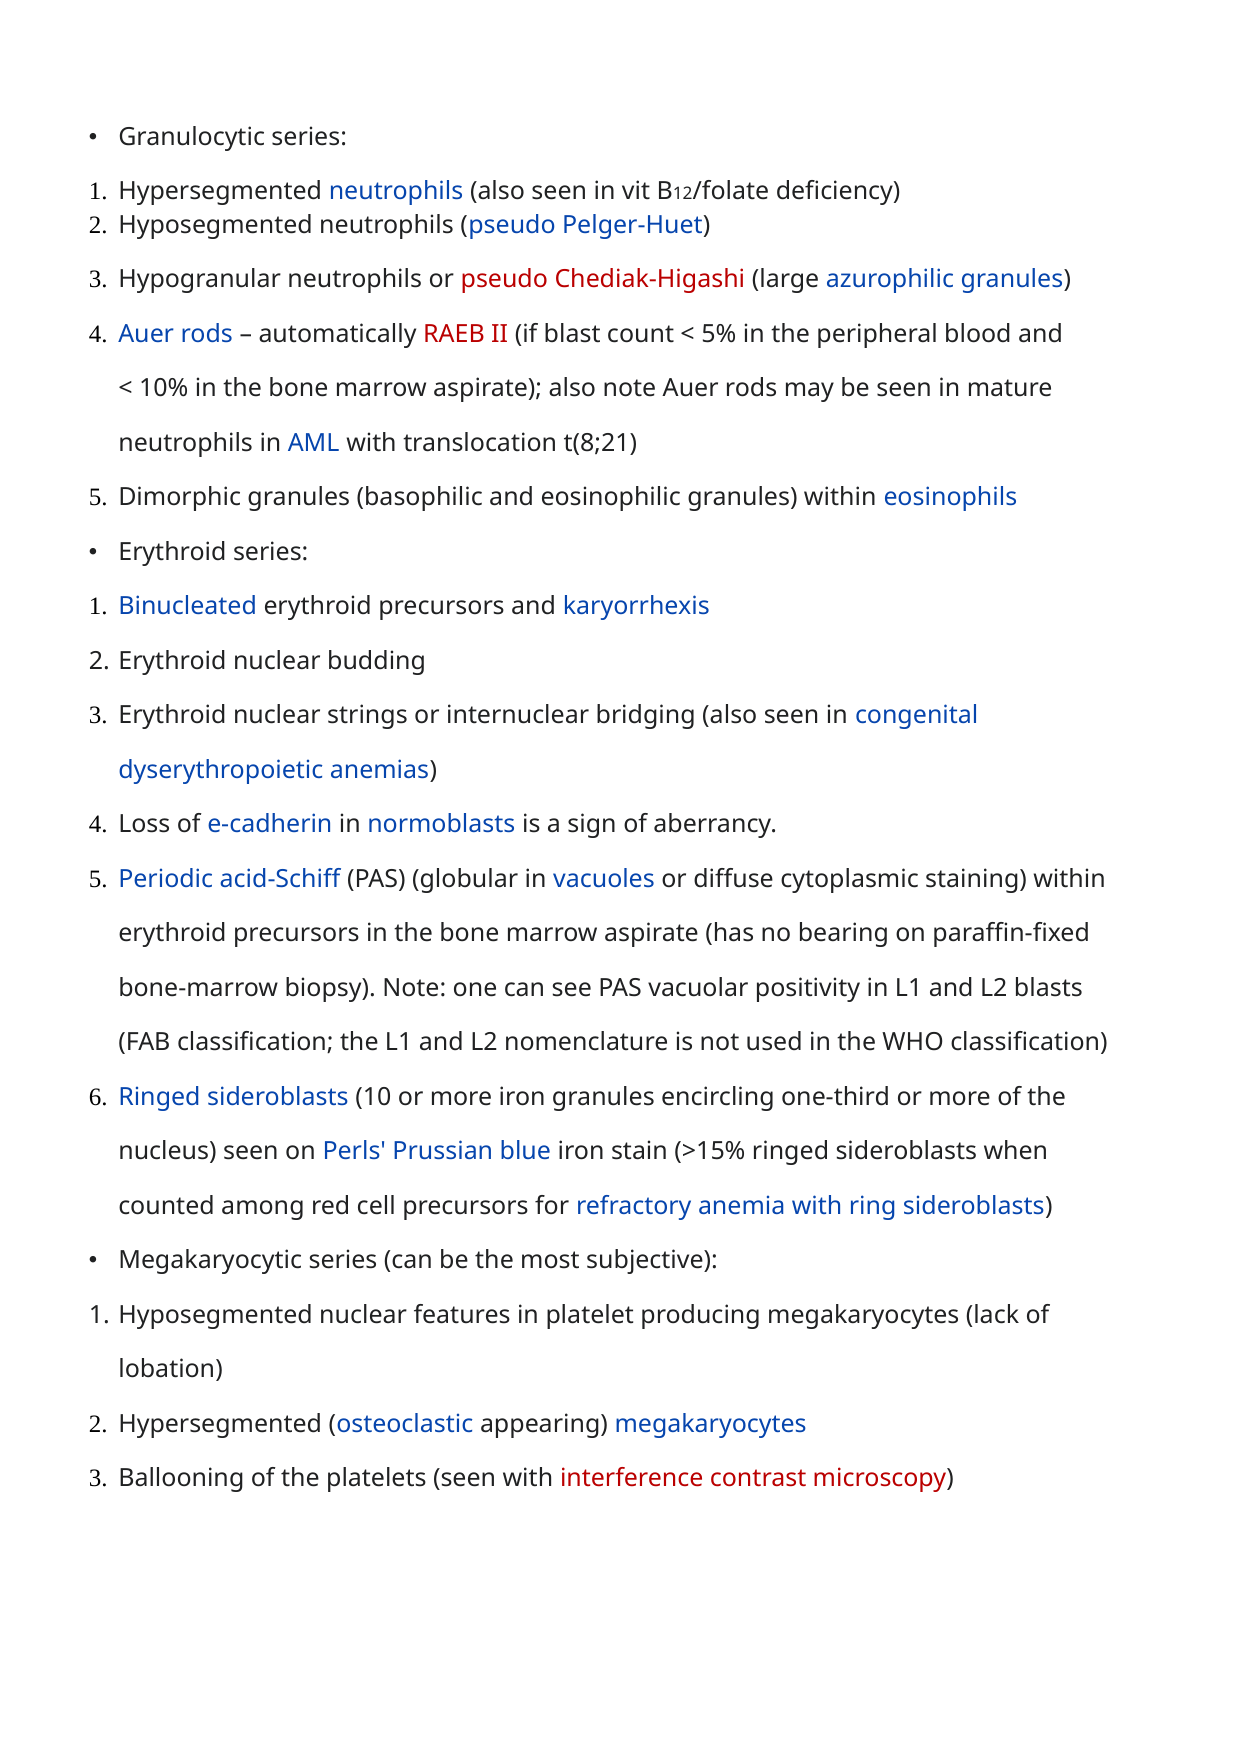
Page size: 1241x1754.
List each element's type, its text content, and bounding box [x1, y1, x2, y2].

list Loss of e-cadherin in normoblasts is a sign of aberrancy. [118, 806, 1122, 840]
list Erythroid series: [118, 533, 1122, 568]
list Hyposegmented neutrophils (pseudo Pelger-Huet) [118, 207, 1122, 241]
list Periodic acid-Schiff (PAS) (globular in vacuoles or diffuse cytoplasmic staining) within erythroid precursors in the bone marrow aspirate (has no bearing on paraffin-fixed bone-marrow biopsy). Note: one can see PAS vacuolar positivity in L1 and L2 blasts (FAB classification; the L1 and L2 nomenclature is not used in the WHO classification) [118, 860, 1122, 1058]
list Erythroid nuclear strings or internuclear bridging (also seen in congenital dyserythropoietic anemias) [118, 697, 1122, 786]
list Hyposegmented nuclear features in platelet producing megakaryocytes (lack of lobation) [118, 1296, 1122, 1385]
list Ballooning of the platelets (seen with interference contrast microscopy) [118, 1460, 1122, 1494]
list Hypogranular neutrophils or pseudo Chediak-Higashi (large azurophilic granules) [118, 261, 1122, 295]
list Ringed sideroblasts (10 or more iron granules encircling one-third or more of the nucleus) seen on Perls' Prussian blue iron stain (>15% ringed sideroblasts when counted among red cell precursors for refractory anemia with ring sideroblasts) [118, 1078, 1122, 1221]
list Auer rods – automatically RAEB II (if blast count < 5% in the peripheral blood and < 10% in the bone marrow aspirate); also note Auer rods may be seen in mature neutrophils in AML with translocation t(8;21) [118, 316, 1122, 459]
list Megakaryocytic series (can be the most subjective): [118, 1242, 1122, 1276]
list Hypersegmented (osteoclastic appearing) megakaryocytes [118, 1405, 1122, 1439]
list Dimorphic granules (basophilic and eosinophilic granules) within eosinophils [118, 479, 1122, 513]
list Granulocytic series: [118, 118, 1122, 152]
list Hypersegmented neutrophils (also seen in vit B12/folate deficiency) [118, 173, 1122, 207]
list Erythroid nuclear budding [118, 642, 1122, 677]
list Binucleated erythroid precursors and karyorrhexis [118, 588, 1122, 622]
